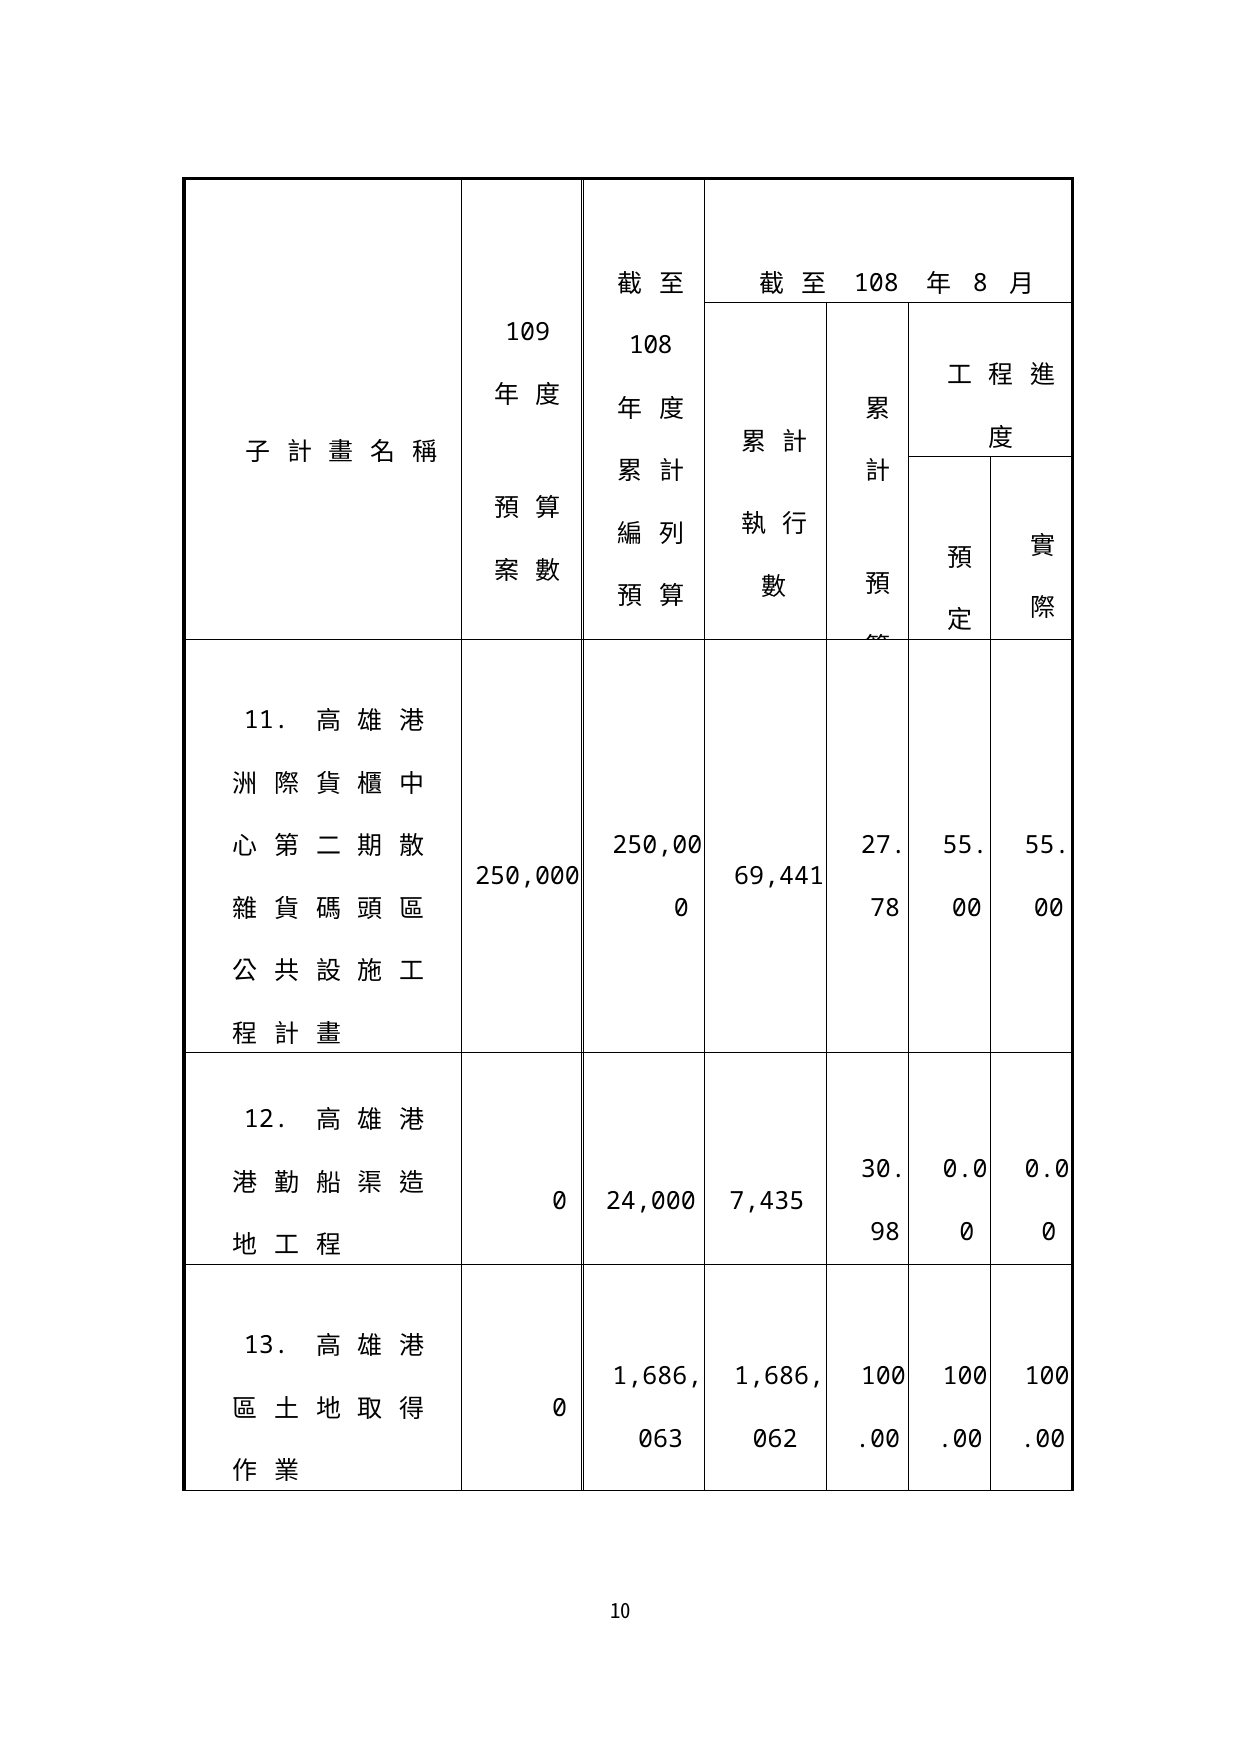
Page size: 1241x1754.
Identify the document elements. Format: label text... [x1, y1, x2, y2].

table_cell 100.00 [991, 1265, 1071, 1490]
table_cell 27.78 [827, 640, 908, 1052]
table_cell 工程進度 [909, 303, 1071, 456]
table_cell 1,686,063 [584, 1265, 704, 1490]
table_cell 30.98 [827, 1053, 908, 1263]
table_cell 0 [462, 1265, 581, 1490]
table_header 子計畫名稱 [186, 180, 461, 638]
table_header 截至108年8月 [705, 180, 1071, 302]
table_cell 100.00 [827, 1265, 908, 1490]
table_cell 24,000 [584, 1053, 704, 1263]
table_cell 累計 預算 執行率 [827, 303, 908, 638]
table_cell 12.高雄港港勤船渠造地工程 [186, 1053, 461, 1263]
table_cell 實際 [991, 457, 1071, 638]
table_cell 7,435 [705, 1053, 826, 1263]
table_cell 100.00 [909, 1265, 990, 1490]
table_cell 55.00 [909, 640, 990, 1052]
table_cell 累計 執行數 [705, 303, 826, 638]
table_cell 250,000 [584, 640, 704, 1052]
table_cell 0.00 [909, 1053, 990, 1263]
table_cell 0.00 [991, 1053, 1071, 1263]
table_header 109年度 預算案數 [462, 180, 581, 638]
table_cell 13.高雄港區土地取得作業 [186, 1265, 461, 1490]
table_cell 0 [462, 1053, 581, 1263]
table_cell 250,000 [462, 640, 581, 1052]
table_cell 69,441 [705, 640, 826, 1052]
table_cell 1,686,062 [705, 1265, 826, 1490]
table_cell 11.高雄港洲際貨櫃中心第二期散雜貨碼頭區公共設施工程計畫 [186, 640, 461, 1052]
table_cell 55.00 [991, 640, 1071, 1052]
table_header 截至108年度累計編列預算數 [584, 180, 704, 638]
table_cell 預定 [909, 457, 990, 638]
